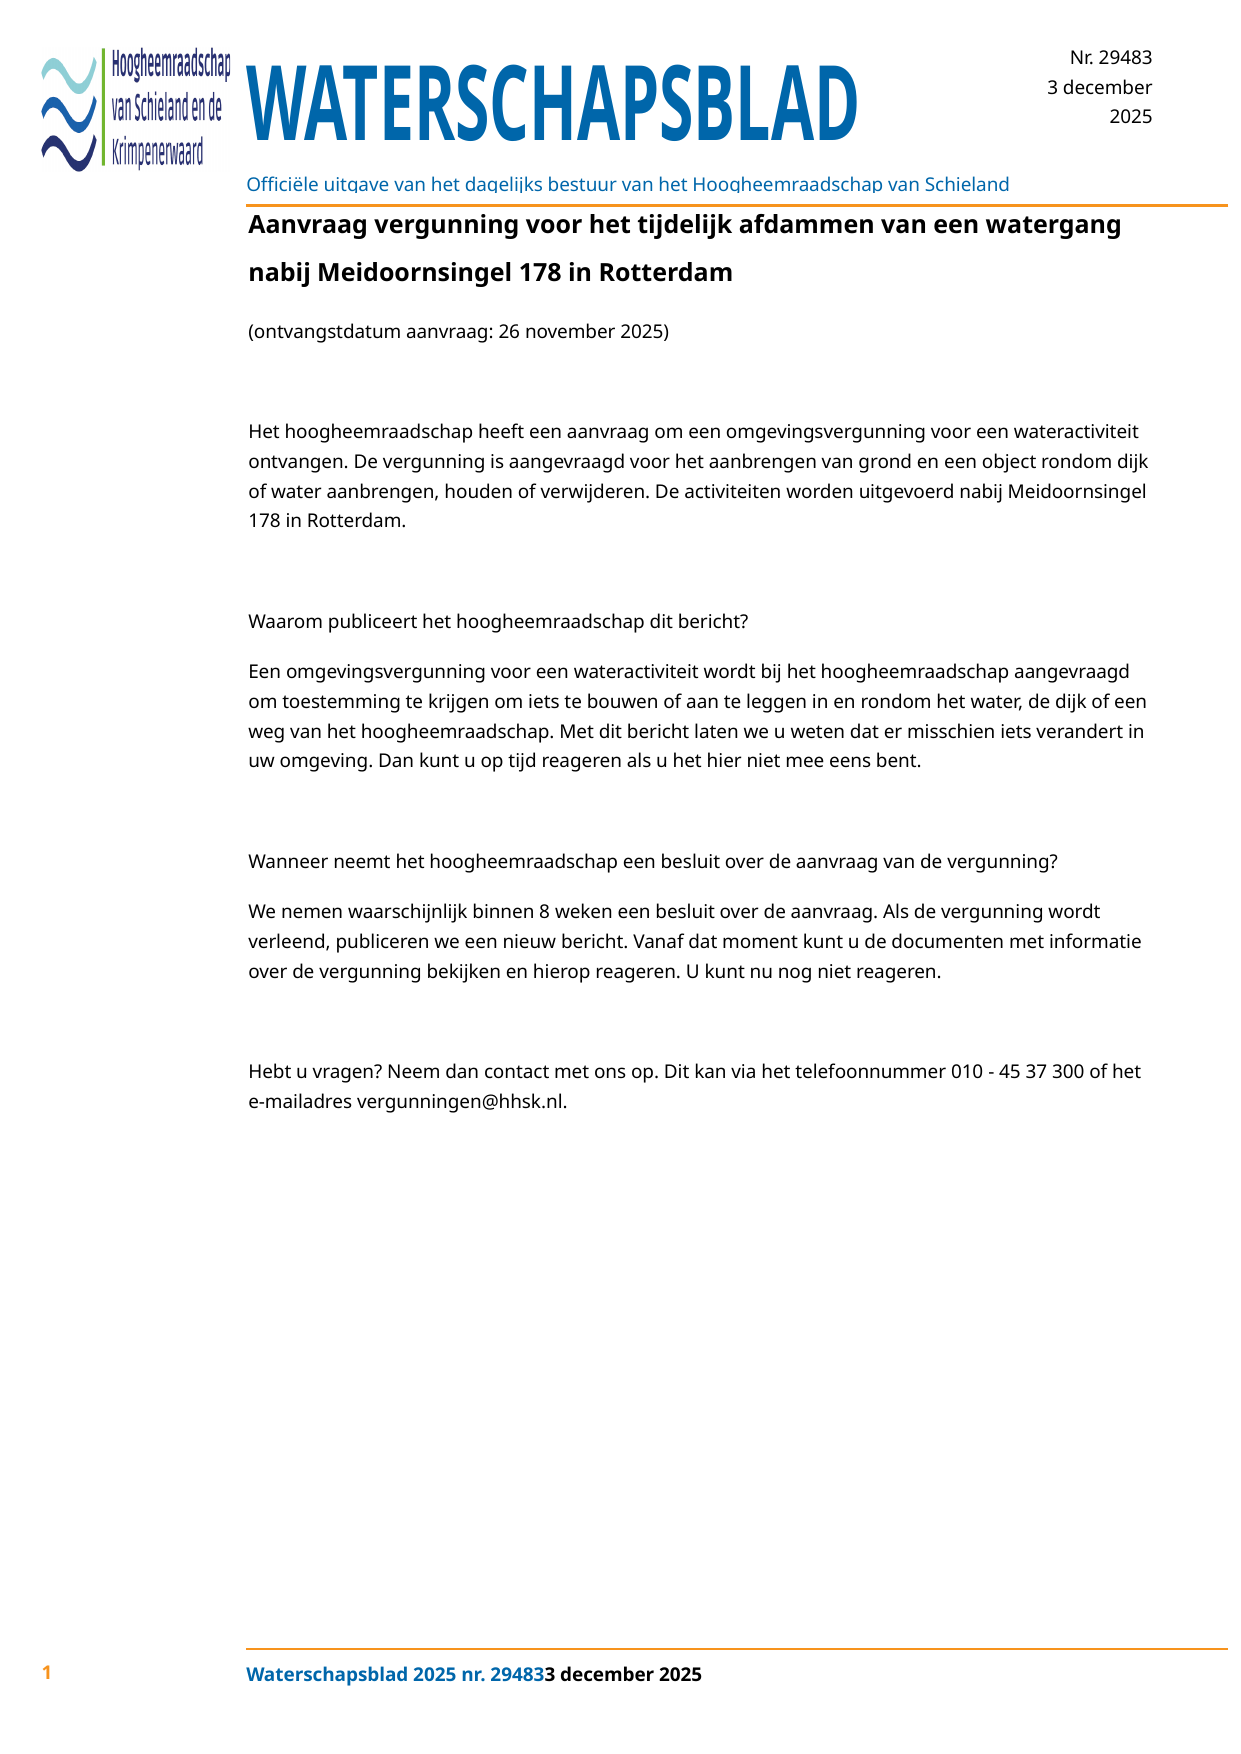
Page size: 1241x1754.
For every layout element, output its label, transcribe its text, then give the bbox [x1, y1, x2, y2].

text We nemen waarschijnlijk binnen 8 weken een besluit over de aanvraag. Als de vergunning wordt verleend, publiceren we een nieuw bericht. Vanaf dat moment kunt u de documenten met informatie over de vergunning bekijken en hierop reageren. U kunt nu nog niet reageren. [248, 899, 1152, 984]
text Een omgevingsvergunning voor een wateractiviteit wordt bij het hoogheemraadschap aangevraagd om toestemming te krijgen om iets te bouwen of aan te leggen in en rondom het water, de dijk of een weg van het hoogheemraadschap. Met dit bericht laten we u weten dat er misschien iets verandert in uw omgeving. Dan kunt u op tijd reageren als u het hier niet mee eens bent. [248, 659, 1152, 773]
text Het hoogheemraadschap heeft een aanvraag om een omgevingsvergunning voor een wateractiviteit ontvangen. De vergunning is aangevraagd voor het aanbrengen van grond en een object rondom dijk of water aanbrengen, houden of verwijderen. De activiteiten worden uitgevoerd nabij Meidoornsingel 178 in Rotterdam. [248, 419, 1152, 533]
text Aanvraag vergunning voor het tijdelijk afdammen van een watergang nabij Meidoornsingel 178 in Rotterdam [248, 207, 1152, 288]
text (ontvangstdatum aanvraag: 26 november 2025) [248, 318, 1152, 344]
text Waarom publiceert het hoogheemraadschap dit bericht? [248, 608, 1152, 634]
text Hebt u vragen? Neem dan contact met ons op. Dit kan via het telefoonnummer 010 - 45 37 300 of het e-mailadres vergunningen@hhsk.nl. [248, 1059, 1152, 1114]
picture [41, 47, 231, 172]
text Wanneer neemt het hoogheemraadschap een besluit over de aanvraag van de vergunning? [248, 848, 1152, 874]
